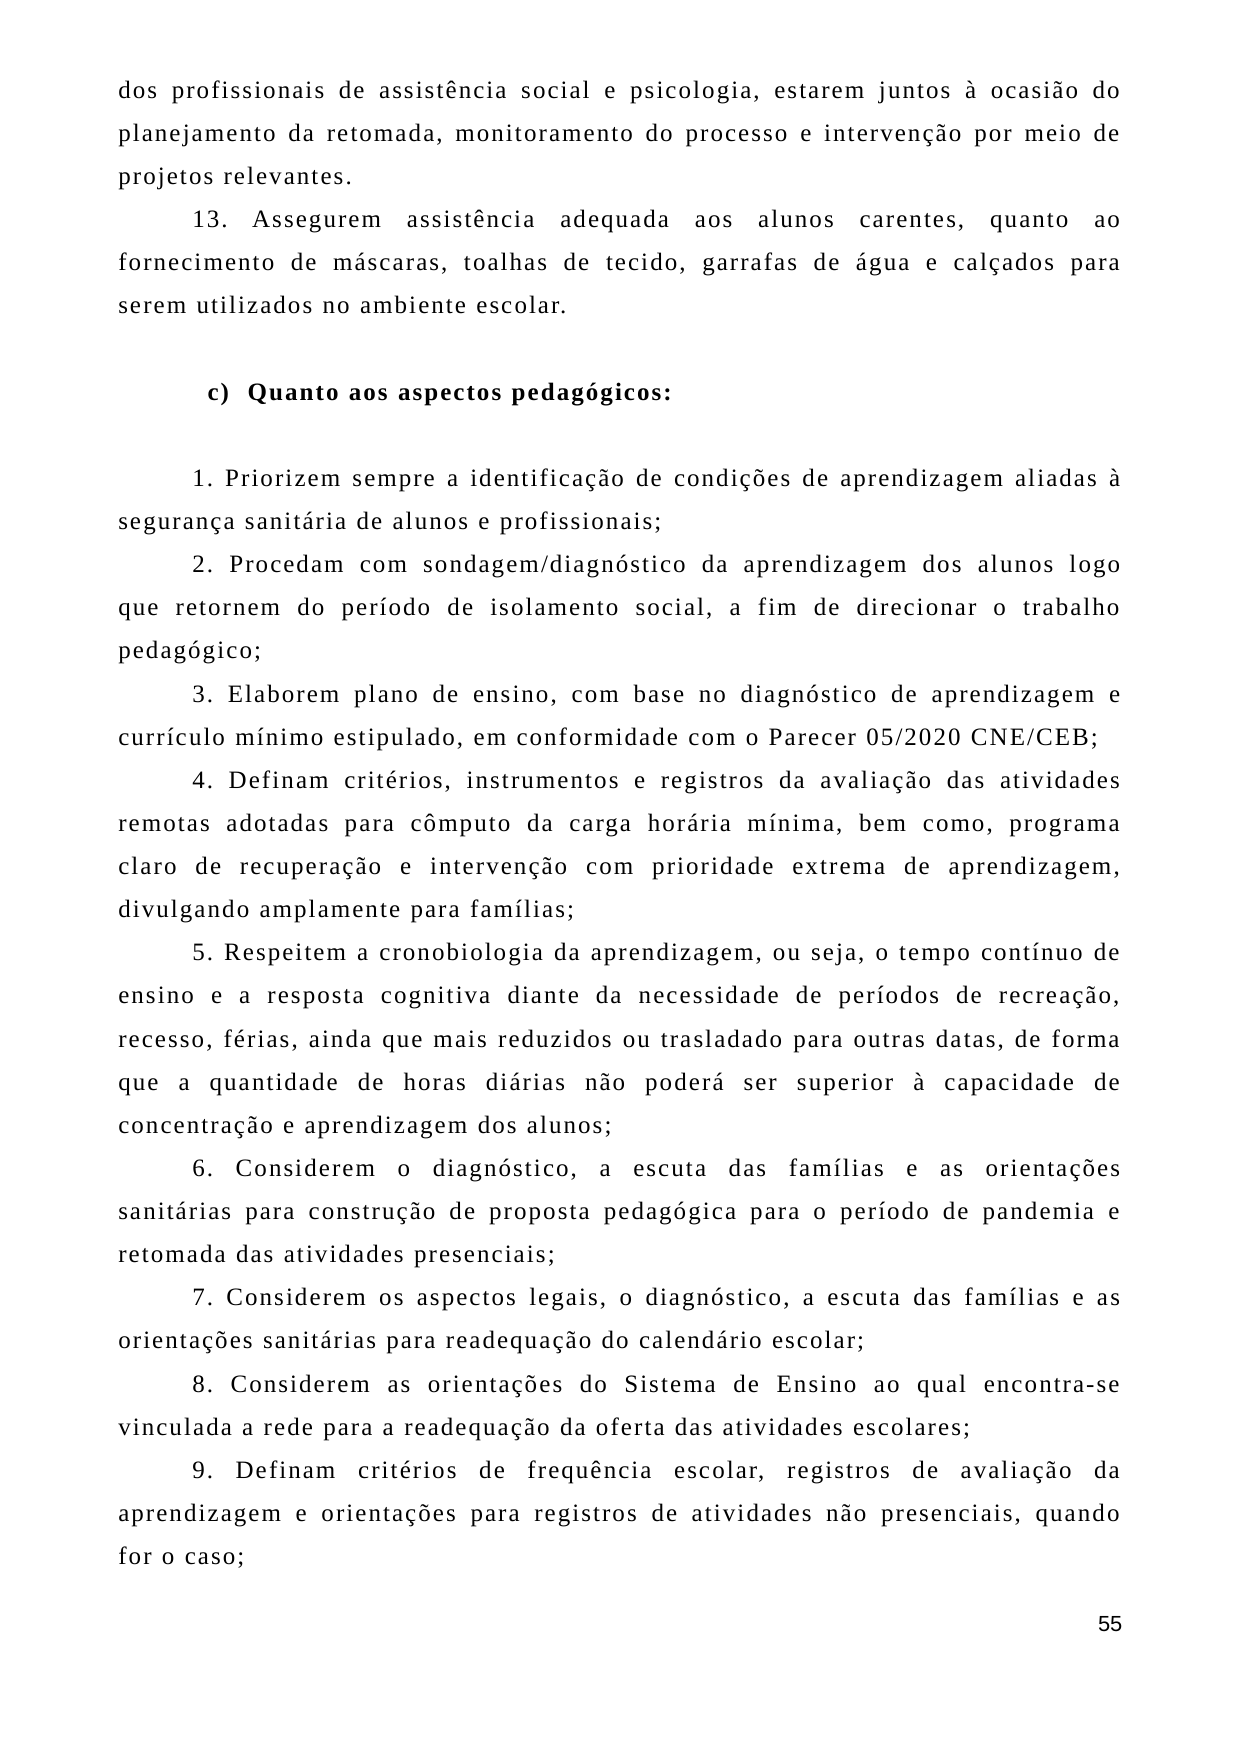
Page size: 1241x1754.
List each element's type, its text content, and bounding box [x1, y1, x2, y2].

text 6. Considerem o diagnóstico, a escuta das famílias e as orientações sanitárias para construção de proposta pedagógica para o período de pandemia e retomada das atividades presenciais; [118, 1153, 1122, 1268]
text 1. Priorizem sempre a identificação de condições de aprendizagem aliadas à segurança sanitária de alunos e profissionais; [118, 463, 1122, 535]
text 9. Definam critérios de frequência escolar, registros de avaliação da aprendizagem e orientações para registros de atividades não presenciais, quando for o caso; [118, 1455, 1122, 1570]
text dos profissionais de assistência social e psicologia, estarem juntos à ocasião do planejamento da retomada, monitoramento do processo e intervenção por meio de projetos relevantes. [118, 75, 1122, 190]
text 3. Elaborem plano de ensino, com base no diagnóstico de aprendizagem e currículo mínimo estipulado, em conformidade com o Parecer 05/2020 CNE/CEB; [118, 679, 1122, 751]
text 4. Definam critérios, instrumentos e registros da avaliação das atividades remotas adotadas para cômputo da carga horária mínima, bem como, programa claro de recuperação e intervenção com prioridade extrema de aprendizagem, divulgando amplamente para famílias; [118, 765, 1122, 923]
text c) Quanto aos aspectos pedagógicos: [118, 377, 1122, 406]
text 13. Assegurem assistência adequada aos alunos carentes, quanto ao fornecimento de máscaras, toalhas de tecido, garrafas de água e calçados para serem utilizados no ambiente escolar. [118, 204, 1122, 319]
text 5. Respeitem a cronobiologia da aprendizagem, ou seja, o tempo contínuo de ensino e a resposta cognitiva diante da necessidade de períodos de recreação, recesso, férias, ainda que mais reduzidos ou trasladado para outras datas, de forma que a quantidade de horas diárias não poderá ser superior à capacidade de concentração e aprendizagem dos alunos; [118, 937, 1122, 1139]
text 8. Considerem as orientações do Sistema de Ensino ao qual encontra-se vinculada a rede para a readequação da oferta das atividades escolares; [118, 1369, 1122, 1441]
text 2. Procedam com sondagem/diagnóstico da aprendizagem dos alunos logo que retornem do período de isolamento social, a fim de direcionar o trabalho pedagógico; [118, 549, 1122, 664]
text 7. Considerem os aspectos legais, o diagnóstico, a escuta das famílias e as orientações sanitárias para readequação do calendário escolar; [118, 1282, 1122, 1354]
